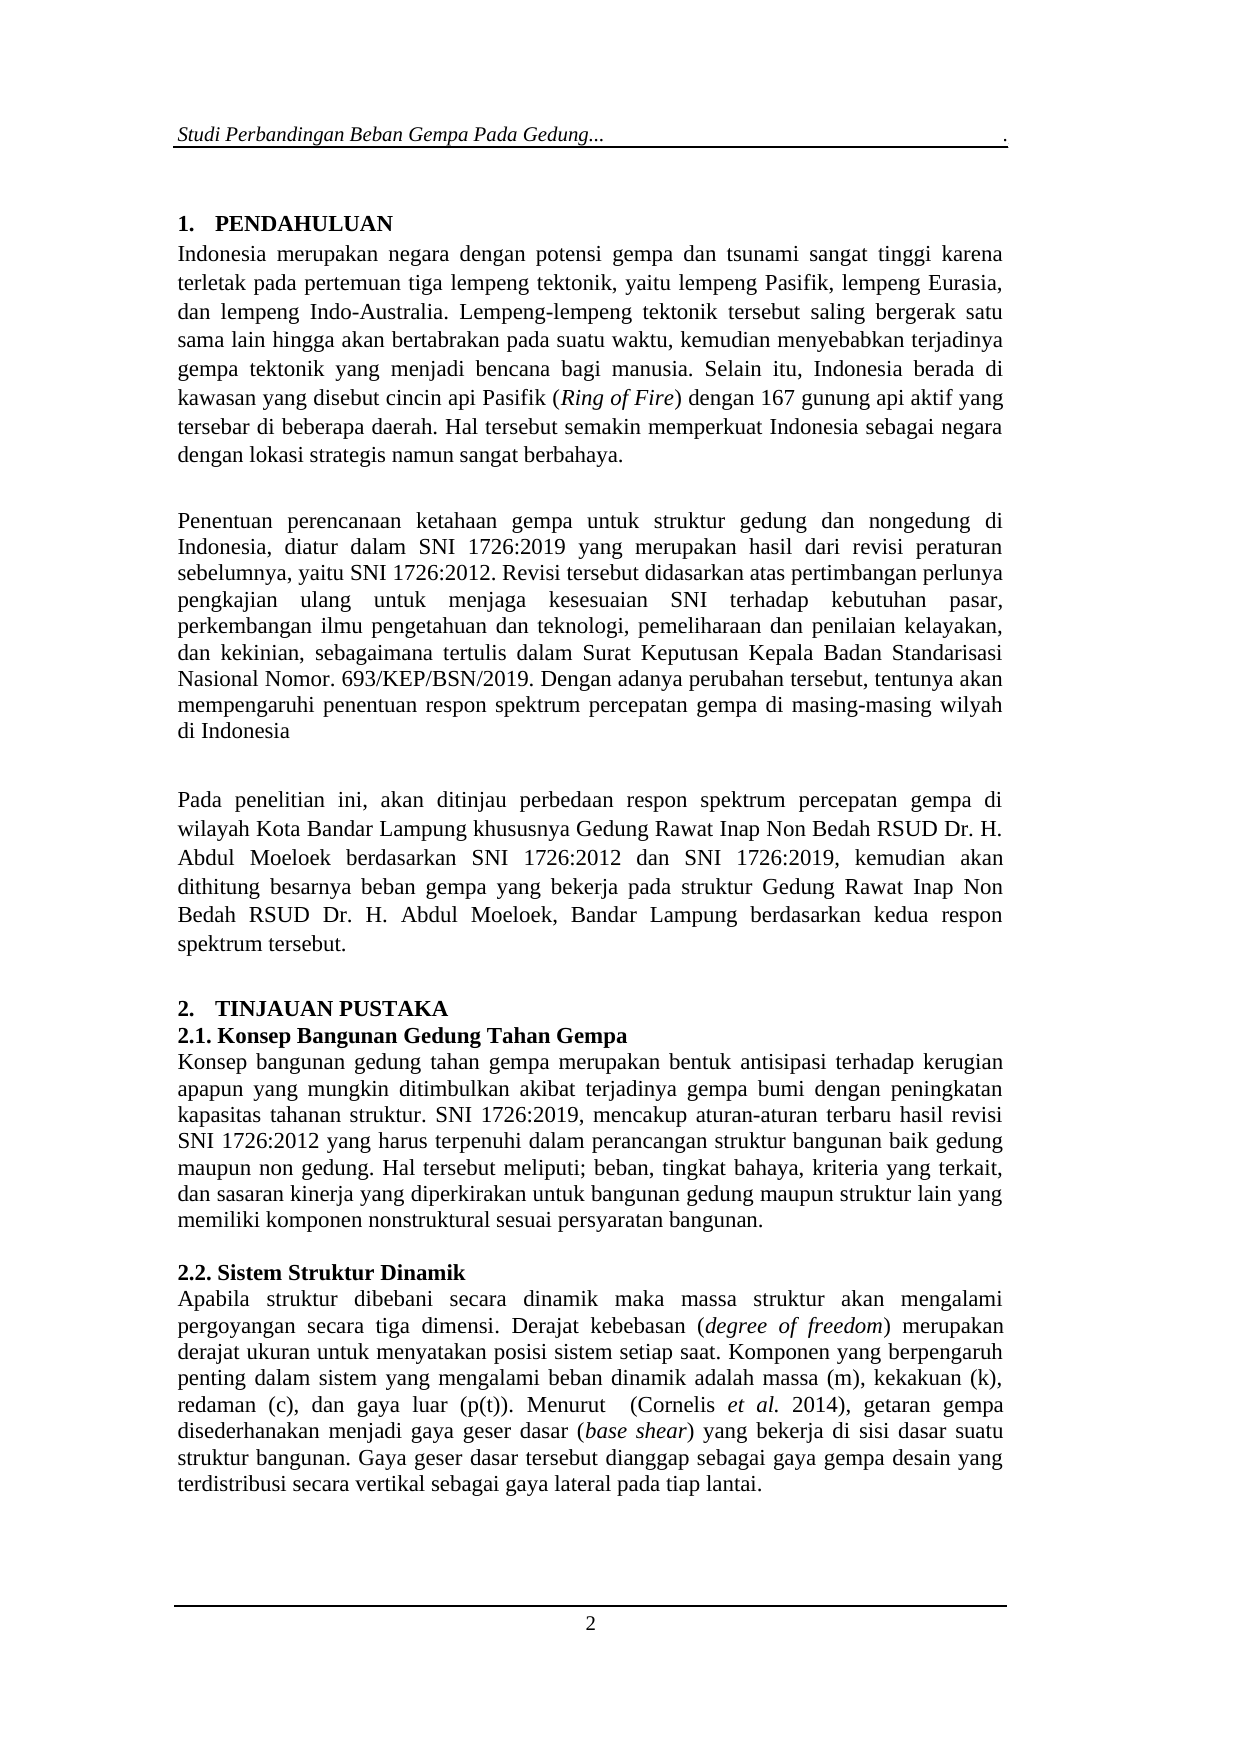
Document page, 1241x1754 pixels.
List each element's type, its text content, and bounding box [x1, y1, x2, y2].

title PENDAHULUAN [177, 209, 1004, 236]
list Konsep bangunan gedung tahan gempa merupakan bentuk antisipasi terhadap kerugian apapun yang mungkin ditimbulkan akibat terjadinya gempa bumi dengan peningkatan kapasitas tahanan struktur. SNI 1726:2019, mencakup aturan-aturan terbaru hasil revisi SNI 1726:2012 yang harus terpenuhi dalam perancangan struktur bangunan baik gedung maupun non gedung. Hal tersebut meliputi; beban, tingkat bahaya, kriteria yang terkait, dan sasaran kinerja yang diperkirakan untuk bangunan gedung maupun struktur lain yang memiliki komponen nonstruktural sesuai persyaratan bangunan. [177, 1048, 1004, 1233]
text Penentuan perencanaan ketahaan gempa untuk struktur gedung dan nongedung di Indonesia, diatur dalam SNI 1726:2019 yang merupakan hasil dari revisi peraturan sebelumnya, yaitu SNI 1726:2012. Revisi tersebut didasarkan atas pertimbangan perlunya pengkajian ulang untuk menjaga kesesuaian SNI terhadap kebutuhan pasar, perkembangan ilmu pengetahuan dan teknologi, pemeliharaan dan penilaian kelayakan, dan kekinian, sebagaimana tertulis dalam Surat Keputusan Kepala Badan Standarisasi Nasional Nomor. 693/KEP/BSN/2019. Dengan adanya perubahan tersebut, tentunya akan mempengaruhi penentuan respon spektrum percepatan gempa di masing-masing wilyah di Indonesia [177, 507, 1004, 744]
list 2.2. Sistem Struktur Dinamik [177, 1259, 1004, 1285]
text Indonesia merupakan negara dengan potensi gempa dan tsunami sangat tinggi karena terletak pada pertemuan tiga lempeng tektonik, yaitu lempeng Pasifik, lempeng Eurasia, dan lempeng Indo-Australia. Lempeng-lempeng tektonik tersebut saling bergerak satu sama lain hingga akan bertabrakan pada suatu waktu, kemudian menyebabkan terjadinya gempa tektonik yang menjadi bencana bagi manusia. Selain itu, Indonesia berada di kawasan yang disebut cincin api Pasifik (Ring of Fire) dengan 167 gunung api aktif yang tersebar di beberapa daerah. Hal tersebut semakin memperkuat Indonesia sebagai negara dengan lokasi strategis namun sangat berbahaya. [177, 236, 1004, 468]
list Apabila struktur dibebani secara dinamik maka massa struktur akan mengalami pergoyangan secara tiga dimensi. Derajat kebebasan (degree of freedom) merupakan derajat ukuran untuk menyatakan posisi sistem setiap saat. Komponen yang berpengaruh penting dalam sistem yang mengalami beban dinamik adalah massa (m), kekakuan (k), redaman (c), dan gaya luar (p(t)). Menurut (Cornelis et al. 2014)⁠, getaran gempa disederhanakan menjadi gaya geser dasar (base shear) yang bekerja di sisi dasar suatu struktur bangunan. Gaya geser dasar tersebut dianggap sebagai gaya gempa desain yang terdistribusi secara vertikal sebagai gaya lateral pada tiap lantai. [177, 1285, 1004, 1496]
text Pada penelitian ini, akan ditinjau perbedaan respon spektrum percepatan gempa di wilayah Kota Bandar Lampung khususnya Gedung Rawat Inap Non Bedah RSUD Dr. H. Abdul Moeloek berdasarkan SNI 1726:2012 dan SNI 1726:2019, kemudian akan dithitung besarnya beban gempa yang bekerja pada struktur Gedung Rawat Inap Non Bedah RSUD Dr. H. Abdul Moeloek, Bandar Lampung berdasarkan kedua respon spektrum tersebut. [177, 770, 1004, 957]
list 2.1. Konsep Bangunan Gedung Tahan Gempa [177, 1022, 1004, 1048]
title TINJAUAN PUSTAKA [177, 996, 1004, 1022]
